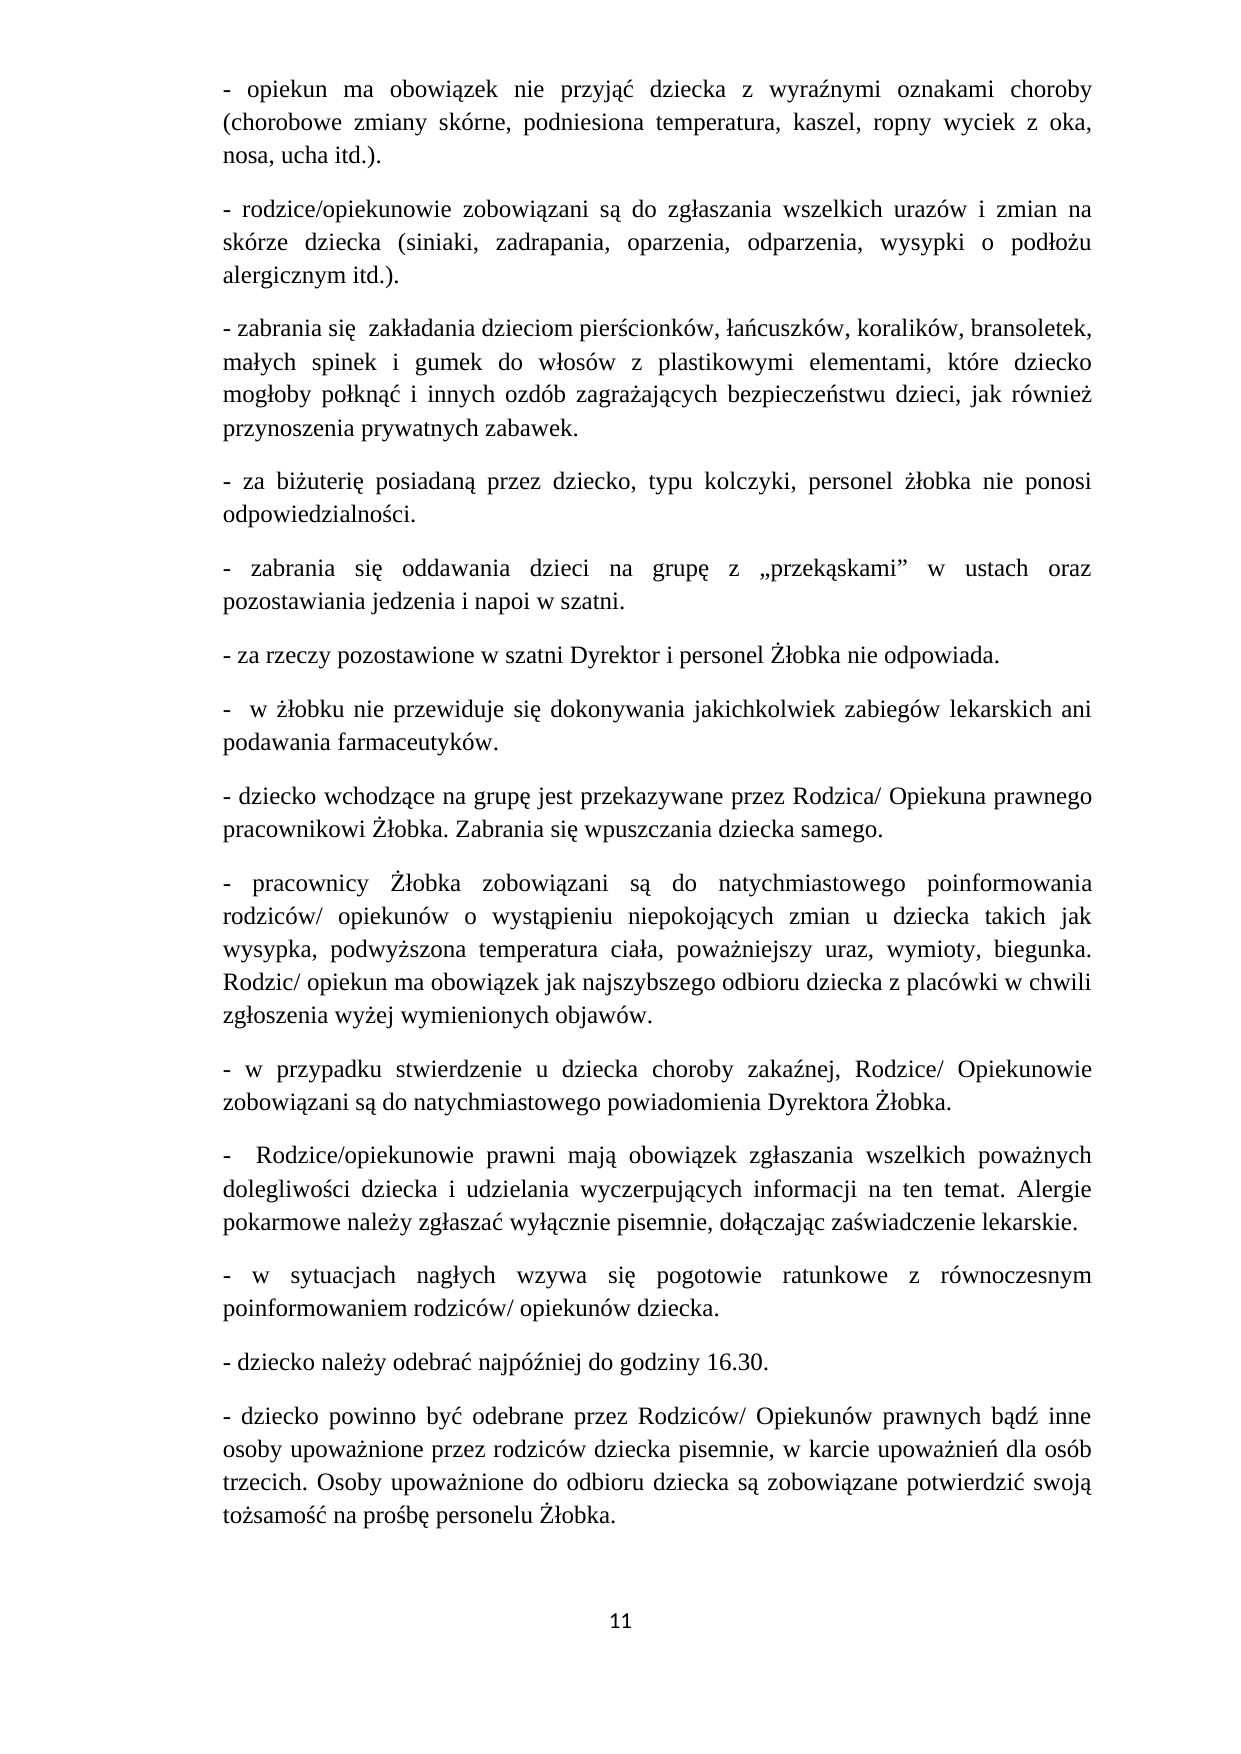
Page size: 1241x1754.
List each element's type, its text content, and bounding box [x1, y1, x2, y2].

list - opiekun ma obowiązek nie przyjąć dziecka z wyraźnymi oznakami choroby (chorobowe zmiany skórne, podniesiona temperatura, kaszel, ropny wyciek z oka, nosa, ucha itd.). [223, 74, 1093, 168]
list - za rzeczy pozostawione w szatni Dyrektor i personel Żłobka nie odpowiada. [223, 640, 1093, 669]
list - dziecko wchodzące na grupę jest przekazywane przez Rodzica/ Opiekuna prawnego pracownikowi Żłobka. Zabrania się wpuszczania dziecka samego. [223, 781, 1093, 843]
list - w sytuacjach nagłych wzywa się pogotowie ratunkowe z równoczesnym poinformowaniem rodziców/ opiekunów dziecka. [223, 1261, 1093, 1322]
list - za biżuterię posiadaną przez dziecko, typu kolczyki, personel żłobka nie ponosi odpowiedzialności. [223, 466, 1093, 528]
list - dziecko należy odebrać najpóźniej do godziny 16.30. [223, 1347, 1093, 1376]
list - Rodzice/opiekunowie prawni mają obowiązek zgłaszania wszelkich poważnych dolegliwości dziecka i udzielania wyczerpujących informacji na ten temat. Alergie pokarmowe należy zgłaszać wyłącznie pisemnie, dołączając zaświadczenie lekarskie. [223, 1141, 1093, 1235]
list - dziecko powinno być odebrane przez Rodziców/ Opiekunów prawnych bądź inne osoby upoważnione przez rodziców dziecka pisemnie, w karcie upoważnień dla osób trzecich. Osoby upoważnione do odbioru dziecka są zobowiązane potwierdzić swoją tożsamość na prośbę personelu Żłobka. [223, 1401, 1093, 1529]
list - w żłobku nie przewiduje się dokonywania jakichkolwiek zabiegów lekarskich ani podawania farmaceutyków. [223, 694, 1093, 756]
list - w przypadku stwierdzenie u dziecka choroby zakaźnej, Rodzice/ Opiekunowie zobowiązani są do natychmiastowego powiadomienia Dyrektora Żłobka. [223, 1054, 1093, 1116]
list - zabrania się oddawania dzieci na grupę z „przekąskami” w ustach oraz pozostawiania jedzenia i napoi w szatni. [223, 553, 1093, 615]
list - pracownicy Żłobka zobowiązani są do natychmiastowego poinformowania rodziców/ opiekunów o wystąpieniu niepokojących zmian u dziecka takich jak wysypka, podwyższona temperatura ciała, poważniejszy uraz, wymioty, biegunka. Rodzic/ opiekun ma obowiązek jak najszybszego odbioru dziecka z placówki w chwili zgłoszenia wyżej wymienionych objawów. [223, 868, 1093, 1029]
list - zabrania się zakładania dzieciom pierścionków, łańcuszków, koralików, bransoletek, małych spinek i gumek do włosów z plastikowymi elementami, które dziecko mogłoby połknąć i innych ozdób zagrażających bezpieczeństwu dzieci, jak również przynoszenia prywatnych zabawek. [223, 313, 1093, 441]
list - rodzice/opiekunowie zobowiązani są do zgłaszania wszelkich urazów i zmian na skórze dziecka (siniaki, zadrapania, oparzenia, odparzenia, wysypki o podłożu alergicznym itd.). [223, 194, 1093, 288]
